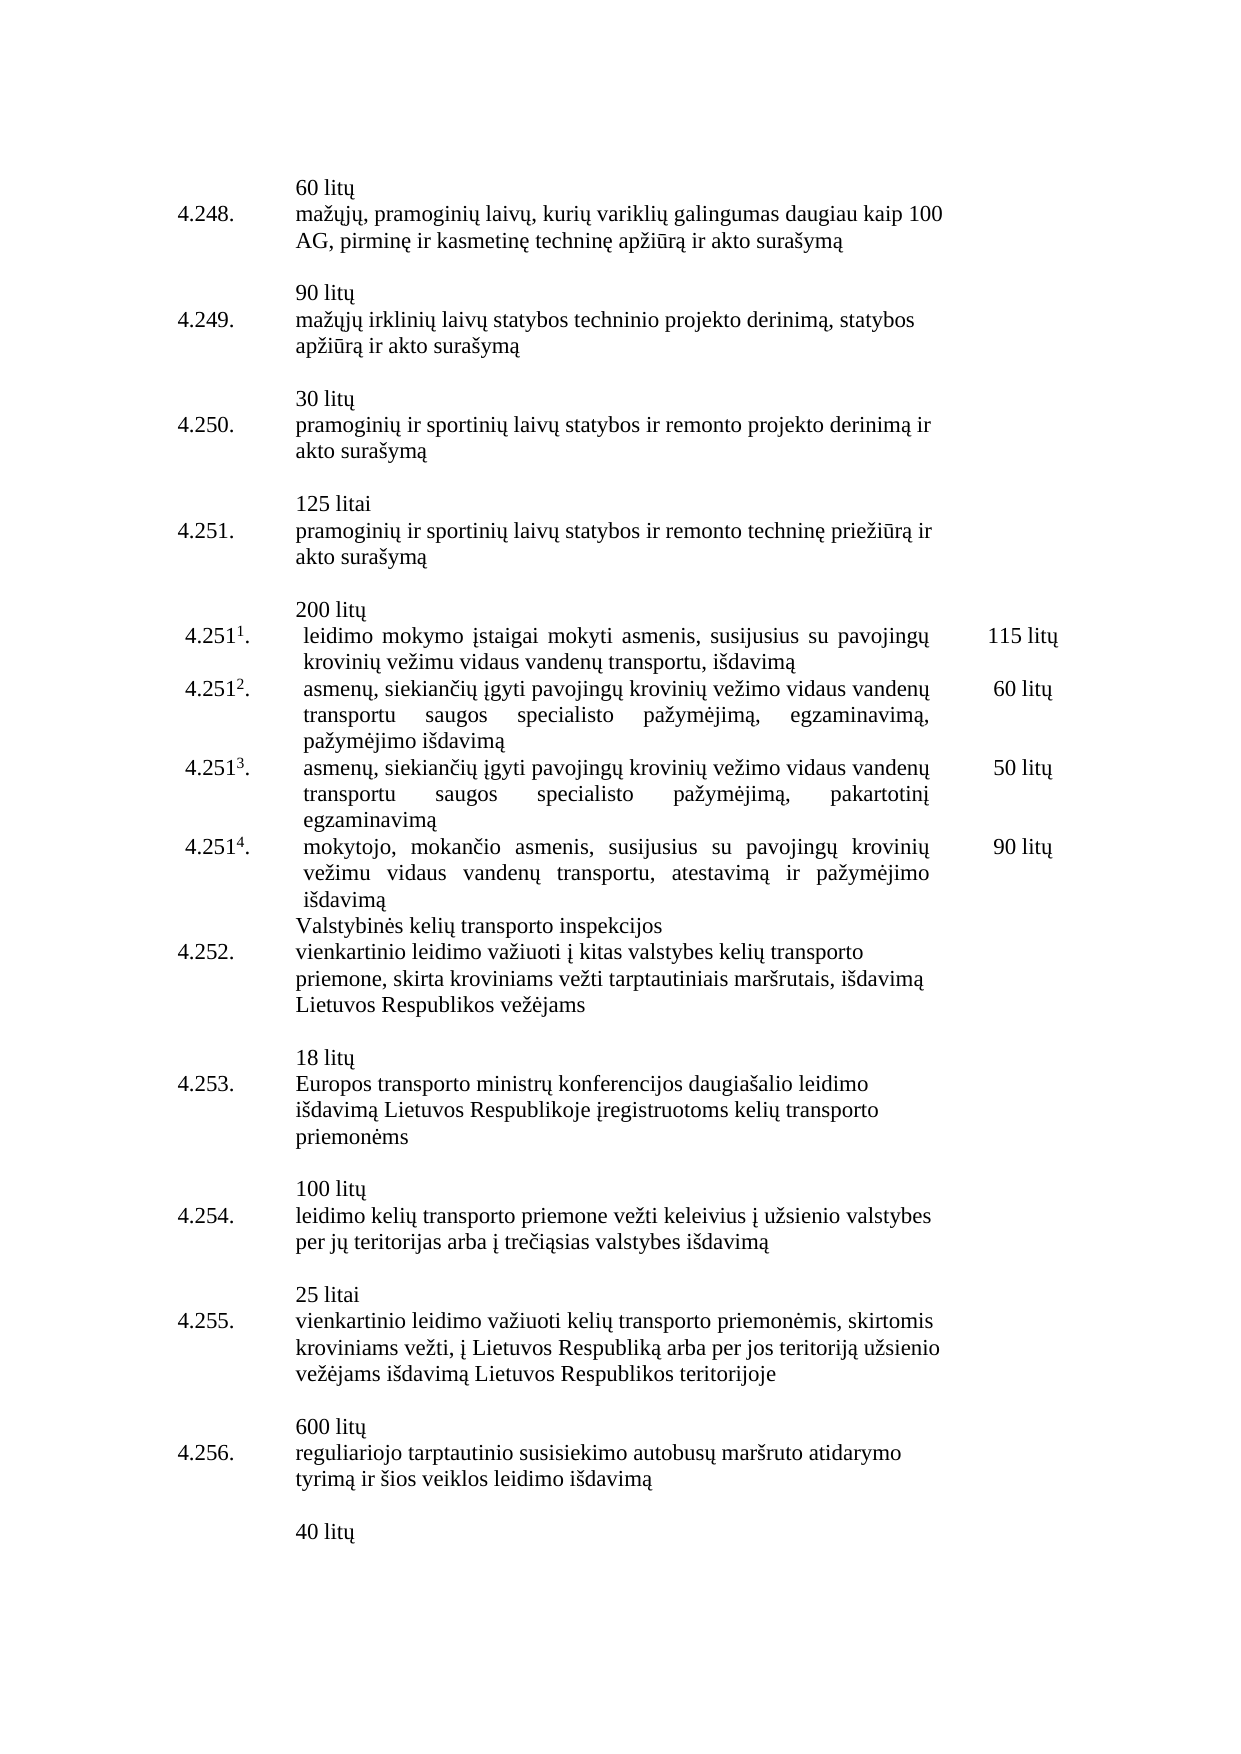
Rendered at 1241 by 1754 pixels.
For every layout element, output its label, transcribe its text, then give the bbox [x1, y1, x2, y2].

table_cell 4.2514. [174, 833, 292, 912]
text 4.256. reguliariojo tarptautinio susisiekimo autobusų maršruto atidarymo tyrimą ir šios veiklos leidimo išdavimą 40 litų [177, 1439, 945, 1544]
text Valstybinės kelių transporto inspekcijos [177, 912, 945, 938]
text 60 litų [177, 148, 945, 200]
table_cell 90 litų [942, 833, 1104, 912]
table_header 115 litų [942, 622, 1104, 675]
text 4.248. mažųjų, pramoginių laivų, kurių variklių galingumas daugiau kaip 100 AG, pirminę ir kasmetinę techninę apžiūrą ir akto surašymą 90 litų [177, 200, 945, 306]
table_header leidimo mokymo įstaigai mokyti asmenis, susijusius su pavojingų krovinių vežimu vidaus vandenų transportu, išdavimą [292, 622, 942, 675]
table_cell 4.2513. [174, 754, 292, 833]
text 4.255. vienkartinio leidimo važiuoti kelių transporto priemonėmis, skirtomis kroviniams vežti, į Lietuvos Respubliką arba per jos teritoriją užsienio vežėjams išdavimą Lietuvos Respublikos teritorijoje 600 litų [177, 1307, 945, 1439]
text 4.249. mažųjų irklinių laivų statybos techninio projekto derinimą, statybos apžiūrą ir akto surašymą 30 litų [177, 306, 945, 411]
text 4.251. pramoginių ir sportinių laivų statybos ir remonto techninę priežiūrą ir akto surašymą 200 litų [177, 517, 945, 622]
text 4.252. vienkartinio leidimo važiuoti į kitas valstybes kelių transporto priemone, skirta kroviniams vežti tarptautiniais maršrutais, išdavimą Lietuvos Respublikos vežėjams 18 litų [177, 938, 945, 1070]
table_cell mokytojo, mokančio asmenis, susijusius su pavojingų krovinių vežimu vidaus vandenų transportu, atestavimą ir pažymėjimo išdavimą [292, 833, 942, 912]
table_cell asmenų, siekiančių įgyti pavojingų krovinių vežimo vidaus vandenų transportu saugos specialisto pažymėjimą, pakartotinį egzaminavimą [292, 754, 942, 833]
text 4.253. Europos transporto ministrų konferencijos daugiašalio leidimo išdavimą Lietuvos Respublikoje įregistruotoms kelių transporto priemonėms 100 litų [177, 1070, 945, 1202]
table_header 4.2511. [174, 622, 292, 675]
table_cell 60 litų [942, 675, 1104, 754]
text 4.254. leidimo kelių transporto priemone vežti keleivius į užsienio valstybes per jų teritorijas arba į trečiąsias valstybes išdavimą 25 litai [177, 1202, 945, 1307]
text 4.250. pramoginių ir sportinių laivų statybos ir remonto projekto derinimą ir akto surašymą 125 litai [177, 411, 945, 517]
table_cell asmenų, siekiančių įgyti pavojingų krovinių vežimo vidaus vandenų transportu saugos specialisto pažymėjimą, egzaminavimą, pažymėjimo išdavimą [292, 675, 942, 754]
table_cell 4.2512. [174, 675, 292, 754]
table_cell 50 litų [942, 754, 1104, 833]
